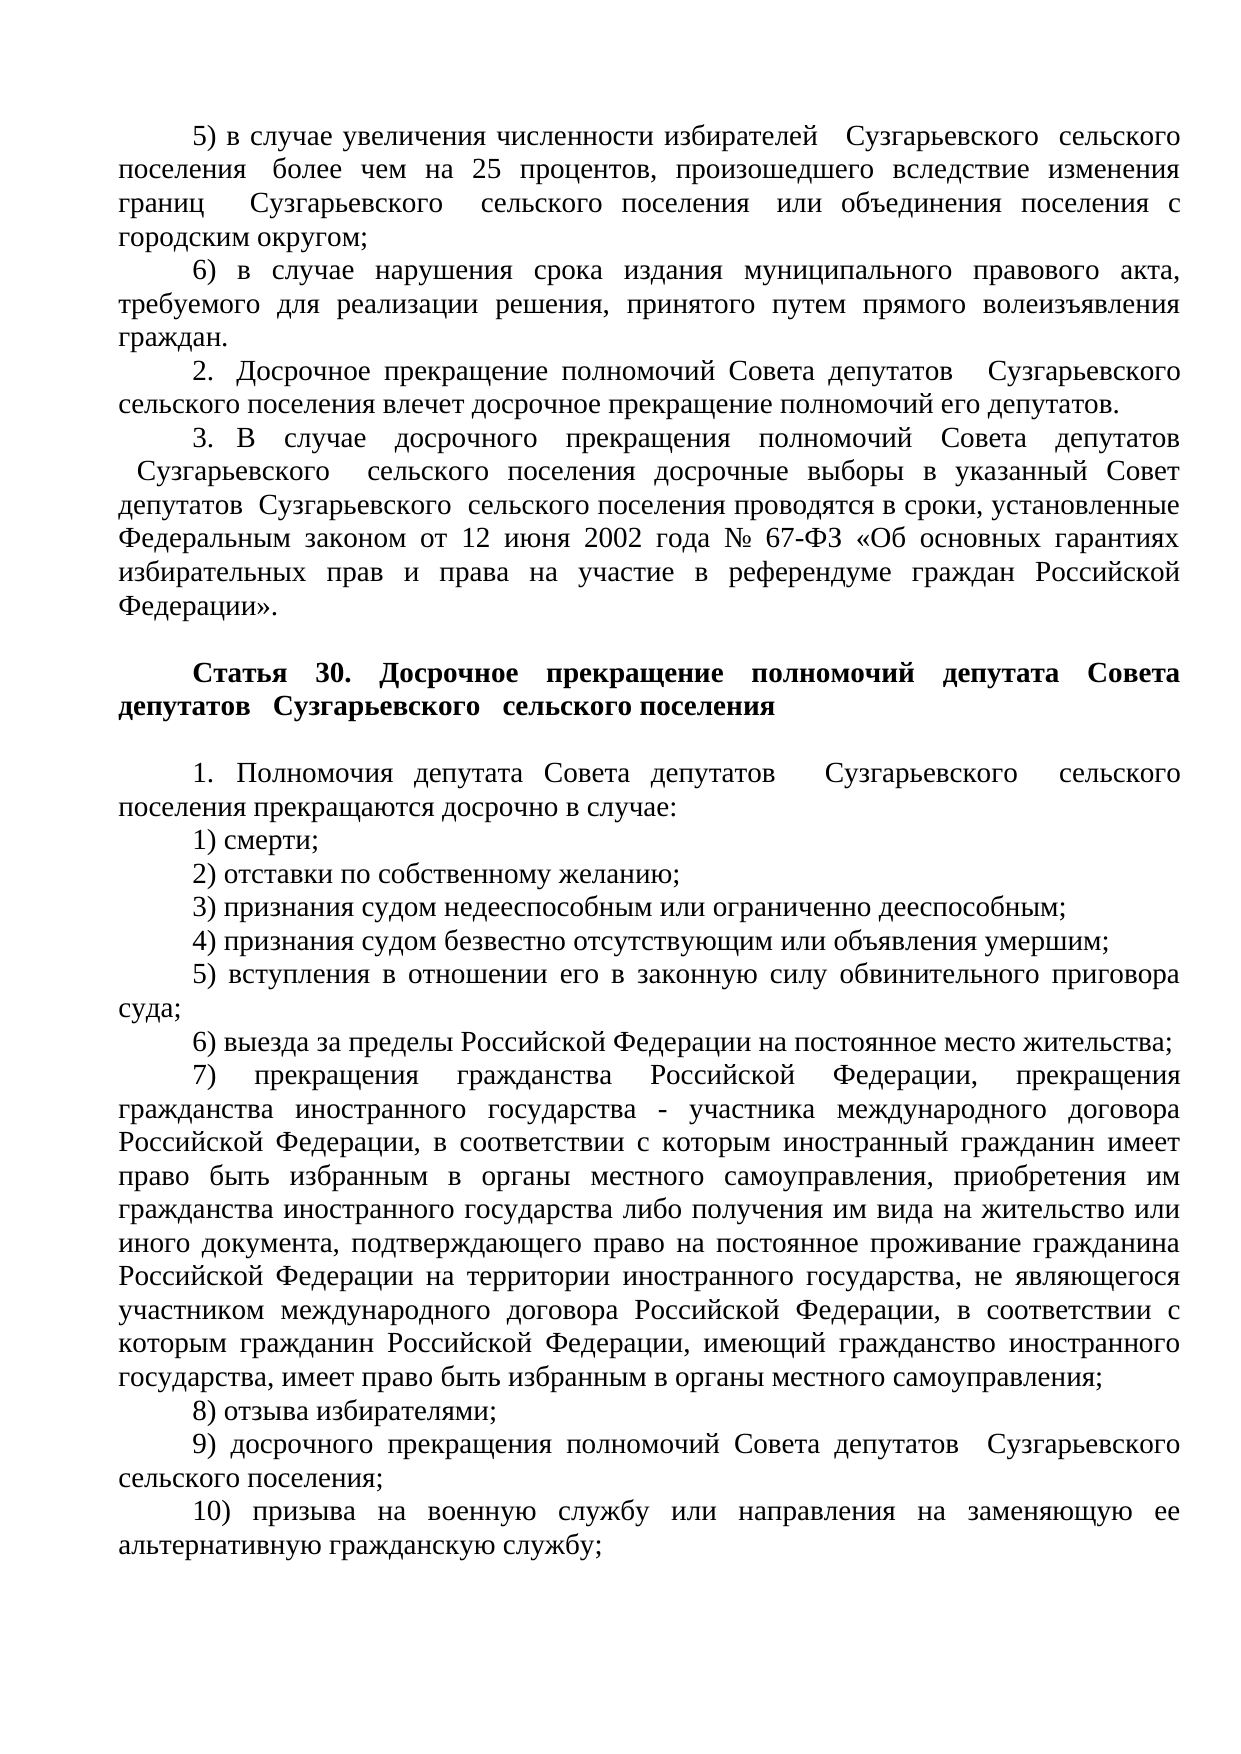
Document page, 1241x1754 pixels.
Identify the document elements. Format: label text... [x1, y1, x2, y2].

text 7) прекращения гражданства Российской Федерации, прекращения гражданства иностранного государства - участника международного договора Российской Федерации, в соответствии с которым иностранный гражданин имеет право быть избранным в органы местного самоуправления, приобретения им гражданства иностранного государства либо получения им вида на жительство или иного документа, подтверждающего право на постоянное проживание гражданина Российской Федерации на территории иностранного государства, не являющегося участником международного договора Российской Федерации, в соответствии с которым гражданин Российской Федерации, имеющий гражданство иностранного государства, имеет право быть избранным в органы местного самоуправления; [118, 1057, 1181, 1393]
text 6) в случае нарушения срока издания муниципального правового акта, требуемого для реализации решения, принятого путем прямого волеизъявления граждан. [118, 252, 1181, 353]
text 3) признания судом недееспособным или ограниченно дееспособным; [118, 889, 1181, 923]
text 4) признания судом безвестно отсутствующим или объявления умершим; [118, 923, 1181, 957]
list В случае досрочного прекращения полномочий Совета депутатов Сузгарьевского сельского поселения досрочные выборы в указанный Совет депутатов Сузгарьевского сельского поселения проводятся в сроки, установленные Федеральным законом от 12 июня 2002 года № 67-ФЗ «Об основных гарантиях избирательных прав и права на участие в референдуме граждан Российской Федерации». [118, 420, 1181, 621]
text 1) смерти; [118, 822, 1181, 856]
text 5) в случае увеличения численности избирателей Сузгарьевского сельского поселения более чем на 25 процентов, произошедшего вследствие изменения границ Сузгарьевского сельского поселения или объединения поселения с городским округом; [118, 118, 1181, 252]
text 9) досрочного прекращения полномочий Совета депутатов Сузгарьевского сельского поселения; [118, 1426, 1181, 1493]
text 8) отзыва избирателями; [118, 1393, 1181, 1426]
text Статья 30. Досрочное прекращение полномочий депутата Совета депутатов Сузгарьевского сельского поселения [118, 655, 1181, 722]
text 5) вступления в отношении его в законную силу обвинительного приговора суда; [118, 957, 1181, 1024]
list Полномочия депутата Совета депутатов Сузгарьевского сельского поселения прекращаются досрочно в случае: [118, 755, 1181, 822]
text 6) выезда за пределы Российской Федерации на постоянное место жительства; [118, 1024, 1181, 1057]
list Досрочное прекращение полномочий Совета депутатов Сузгарьевского сельского поселения влечет досрочное прекращение полномочий его депутатов. [118, 353, 1181, 420]
text 2) отставки по собственному желанию; [118, 856, 1181, 889]
text 10) призыва на военную службу или направления на заменяющую ее альтернативную гражданскую службу; [118, 1493, 1181, 1560]
